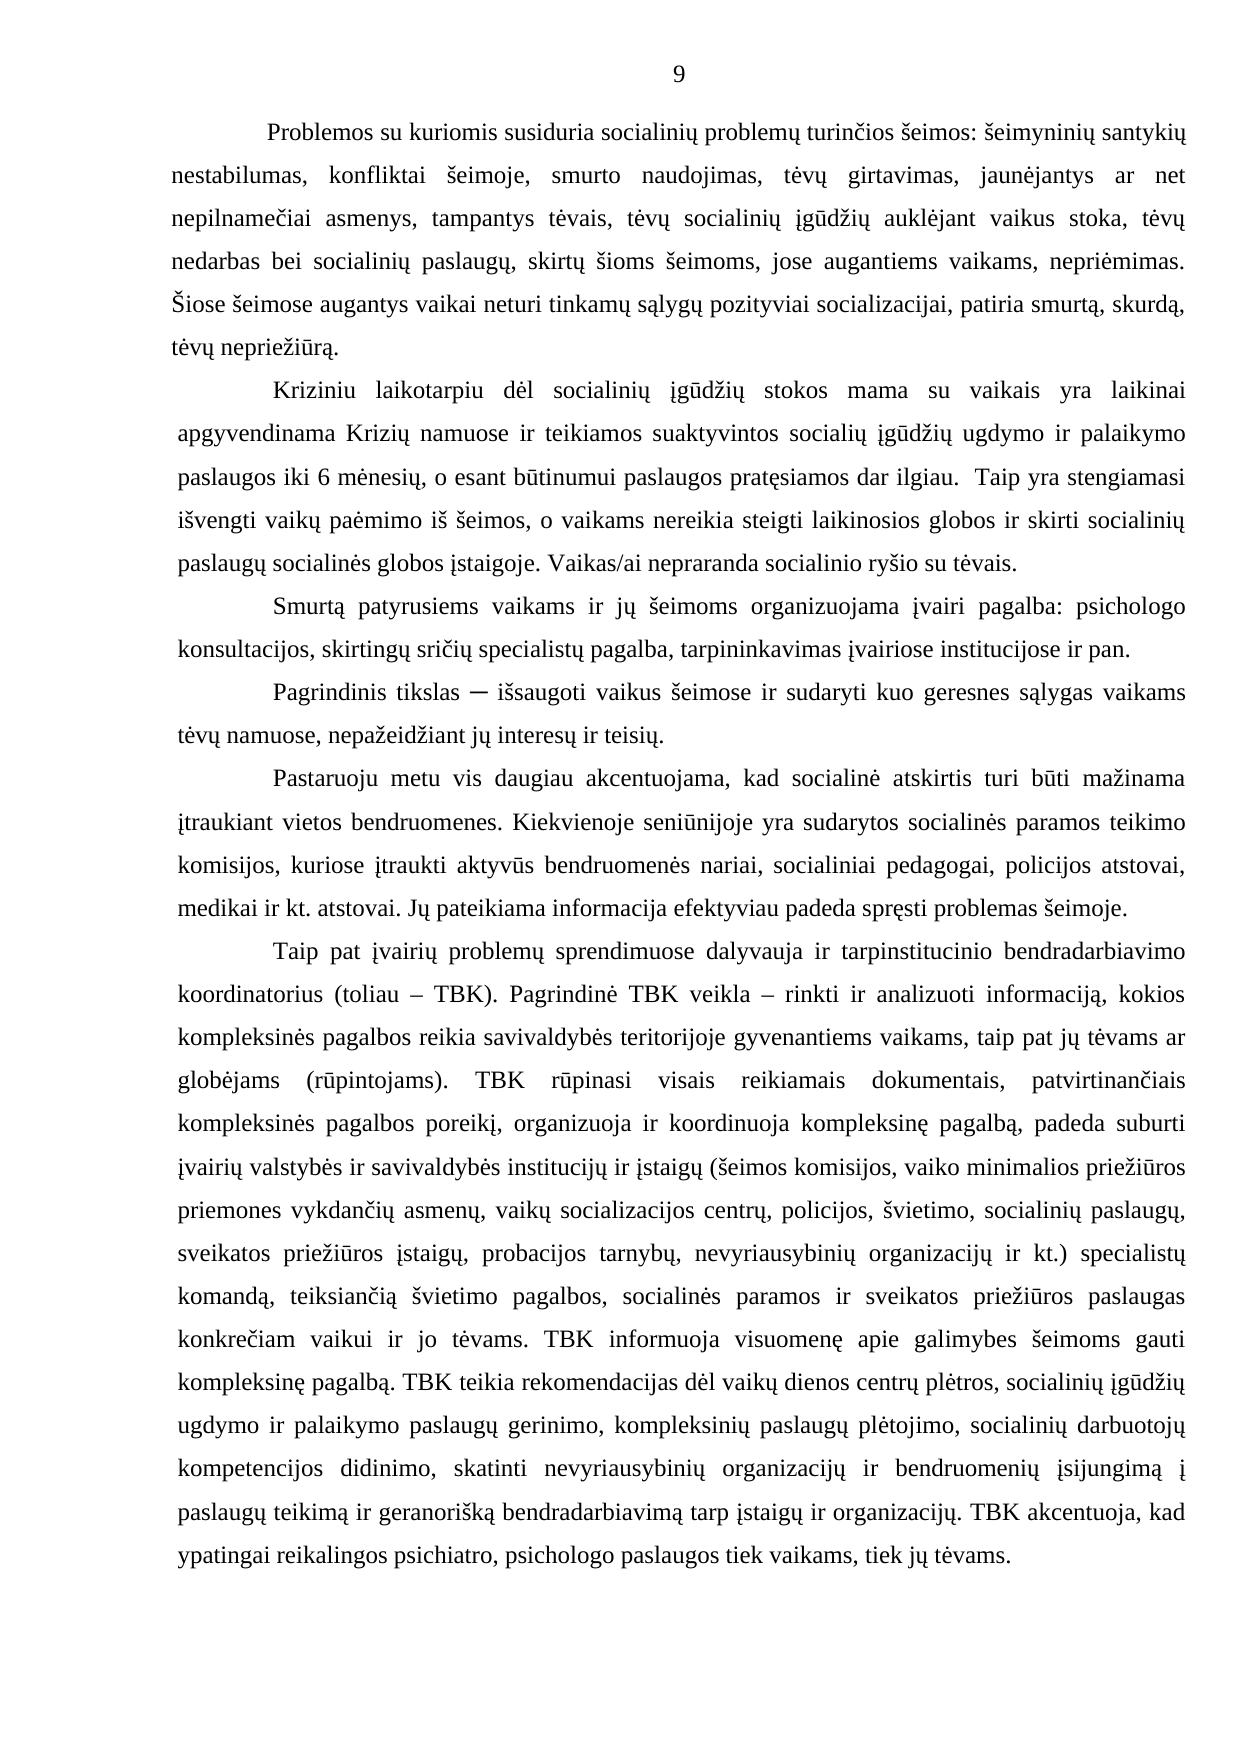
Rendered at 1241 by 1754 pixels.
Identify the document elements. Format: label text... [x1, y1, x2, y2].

text Pastaruoju metu vis daugiau akcentuojama, kad socialinė atskirtis turi būti mažinama įtraukiant vietos bendruomenes. Kiekvienoje seniūnijoje yra sudarytos socialinės paramos teikimo komisijos, kuriose įtraukti aktyvūs bendruomenės nariai, socialiniai pedagogai, policijos atstovai, medikai ir kt. atstovai. Jų pateikiama informacija efektyviau padeda spręsti problemas šeimoje. [177, 763, 1187, 922]
text Smurtą patyrusiems vaikams ir jų šeimoms organizuojama įvairi pagalba: psichologo konsultacijos, skirtingų sričių specialistų pagalba, tarpininkavimas įvairiose institucijose ir pan. [177, 591, 1187, 663]
text Kriziniu laikotarpiu dėl socialinių įgūdžių stokos mama su vaikais yra laikinai apgyvendinama Krizių namuose ir teikiamos suaktyvintos socialių įgūdžių ugdymo ir palaikymo paslaugos iki 6 mėnesių, o esant būtinumui paslaugos pratęsiamos dar ilgiau. Taip yra stengiamasi išvengti vaikų paėmimo iš šeimos, o vaikams nereikia steigti laikinosios globos ir skirti socialinių paslaugų socialinės globos įstaigoje. Vaikas/ai nepraranda socialinio ryšio su tėvais. [177, 375, 1187, 577]
text Taip pat įvairių problemų sprendimuose dalyvauja ir tarpinstitucinio bendradarbiavimo koordinatorius (toliau – TBK). Pagrindinė TBK veikla – rinkti ir analizuoti informaciją, kokios kompleksinės pagalbos reikia savivaldybės teritorijoje gyvenantiems vaikams, taip pat jų tėvams ar globėjams (rūpintojams). TBK rūpinasi visais reikiamais dokumentais, patvirtinančiais kompleksinės pagalbos poreikį, organizuoja ir koordinuoja kompleksinę pagalbą, padeda suburti įvairių valstybės ir savivaldybės institucijų ir įstaigų (šeimos komisijos, vaiko minimalios priežiūros priemones vykdančių asmenų, vaikų socializacijos centrų, policijos, švietimo, socialinių paslaugų, sveikatos priežiūros įstaigų, probacijos tarnybų, nevyriausybinių organizacijų ir kt.) specialistų komandą, teiksiančią švietimo pagalbos, socialinės paramos ir sveikatos priežiūros paslaugas konkrečiam vaikui ir jo tėvams. TBK informuoja visuomenę apie galimybes šeimoms gauti kompleksinę pagalbą. TBK teikia rekomendacijas dėl vaikų dienos centrų plėtros, socialinių įgūdžių ugdymo ir palaikymo paslaugų gerinimo, kompleksinių paslaugų plėtojimo, socialinių darbuotojų kompetencijos didinimo, skatinti nevyriausybinių organizacijų ir bendruomenių įsijungimą į paslaugų teikimą ir geranorišką bendradarbiavimą tarp įstaigų ir organizacijų. TBK akcentuoja, kad ypatingai reikalingos psichiatro, psichologo paslaugos tiek vaikams, tiek jų tėvams. [177, 936, 1187, 1568]
text Pagrindinis tikslas ─ išsaugoti vaikus šeimose ir sudaryti kuo geresnes sąlygas vaikams tėvų namuose, nepažeidžiant jų interesų ir teisių. [177, 677, 1187, 749]
text Problemos su kuriomis susiduria socialinių problemų turinčios šeimos: šeimyninių santykių nestabilumas, konfliktai šeimoje, smurto naudojimas, tėvų girtavimas, jaunėjantys ar net nepilnamečiai asmenys, tampantys tėvais, tėvų socialinių įgūdžių auklėjant vaikus stoka, tėvų nedarbas bei socialinių paslaugų, skirtų šioms šeimoms, jose augantiems vaikams, nepriėmimas. Šiose šeimose augantys vaikai neturi tinkamų sąlygų pozityviai socializacijai, patiria smurtą, skurdą, tėvų nepriežiūrą. [171, 117, 1187, 361]
